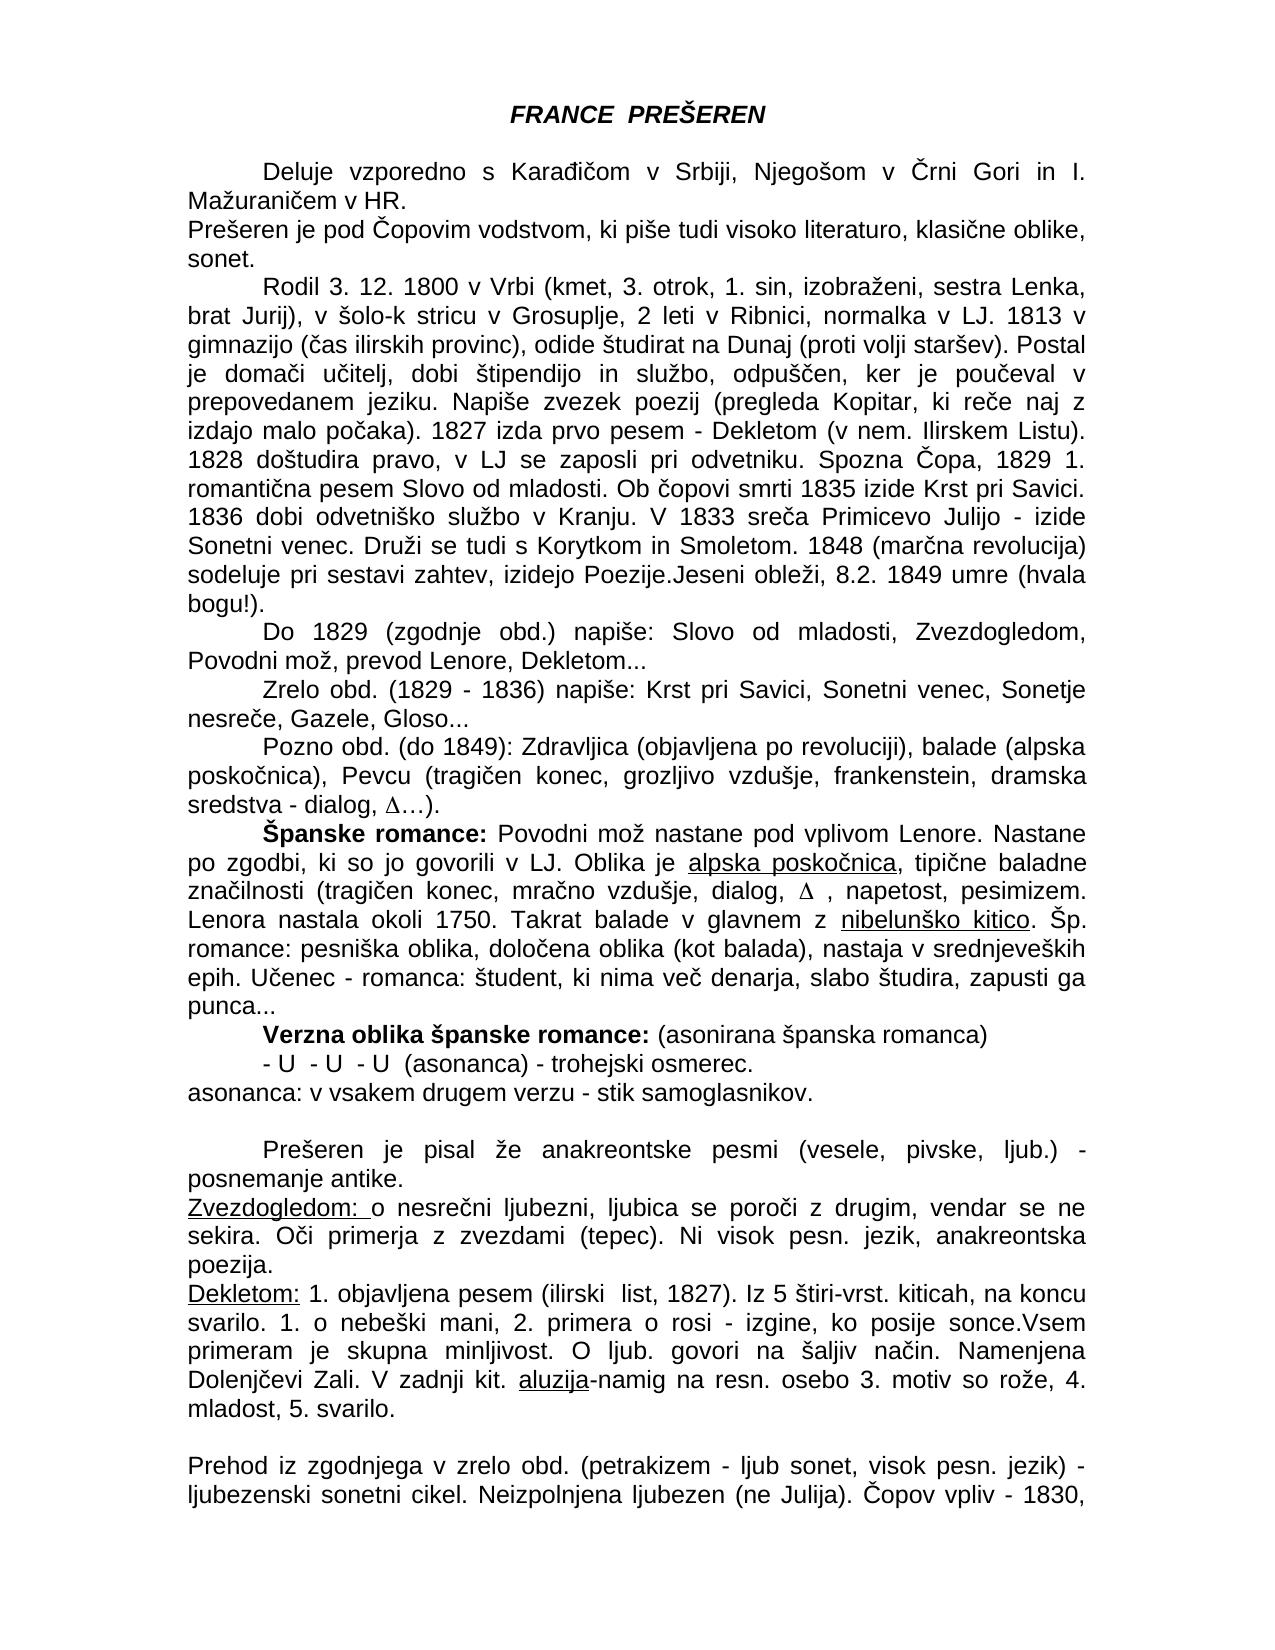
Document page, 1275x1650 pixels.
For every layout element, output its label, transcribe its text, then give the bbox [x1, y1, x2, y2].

text Deluje vzporedno s Karađičom v Srbiji, Njegošom v Črni Gori in I. Mažuraničem v HR. [187, 157, 1087, 215]
text Zvezdogledom: o nesrečni ljubezni, ljubica se poroči z drugim, vendar se ne sekira. Oči primerja z zvezdami (tepec). Ni visok pesn. jezik, anakreontska poezija. [187, 1193, 1087, 1279]
text Do 1829 (zgodnje obd.) napiše: Slovo od mladosti, Zvezdogledom, Povodni mož, prevod Lenore, Dekletom... [187, 617, 1087, 675]
text Pozno obd. (do 1849): Zdravljica (objavljena po revoluciji), balade (alpska poskočnica), Pevcu (tragičen konec, grozljivo vzdušje, frankenstein, dramska sredstva - dialog, …). [187, 732, 1087, 819]
text FRANCE PREŠEREN [187, 100, 1087, 129]
text Rodil 3. 12. 1800 v Vrbi (kmet, 3. otrok, 1. sin, izobraženi, sestra Lenka, brat Jurij), v šolo-k stricu v Grosuplje, 2 leti v Ribnici, normalka v LJ. 1813 v gimnazijo (čas ilirskih provinc), odide študirat na Dunaj (proti volji staršev). Postal je domači učitelj, dobi štipendijo in službo, odpuščen, ker je poučeval v prepovedanem jeziku. Napiše zvezek poezij (pregleda Kopitar, ki reče naj z izdajo malo počaka). 1827 izda prvo pesem - Dekletom (v nem. Ilirskem Listu). 1828 doštudira pravo, v LJ se zaposli pri odvetniku. Spozna Čopa, 1829 1. romantična pesem Slovo od mladosti. Ob čopovi smrti 1835 izide Krst pri Savici. 1836 dobi odvetniško službo v Kranju. V 1833 sreča Primicevo Julijo - izide Sonetni venec. Druži se tudi s Korytkom in Smoletom. 1848 (marčna revolucija) sodeluje pri sestavi zahtev, izidejo Poezije.Jeseni obleži, 8.2. 1849 umre (hvala bogu!). [187, 272, 1087, 617]
text - U - U - U (asonanca) - trohejski osmerec. [187, 1049, 1087, 1078]
text Prehod iz zgodnjega v zrelo obd. (petrakizem - ljub sonet, visok pesn. jezik) - ljubezenski sonetni cikel. Neizpolnjena ljubezen (ne Julija). Čopov vpliv - 1830, [187, 1451, 1087, 1509]
text Prešeren je pod Čopovim vodstvom, ki piše tudi visoko literaturo, klasične oblike, sonet. [187, 215, 1087, 272]
text Prešeren je pisal že anakreontske pesmi (vesele, pivske, ljub.) - posnemanje antike. [187, 1135, 1087, 1193]
text Dekletom: 1. objavljena pesem (ilirski list, 1827). Iz 5 štiri-vrst. kiticah, na koncu svarilo. 1. o nebeški mani, 2. primera o rosi - izgine, ko posije sonce.Vsem primeram je skupna minljivost. O ljub. govori na šaljiv način. Namenjena Dolenjčevi Zali. V zadnji kit. aluzija-namig na resn. osebo 3. motiv so rože, 4. mladost, 5. svarilo. [187, 1279, 1087, 1423]
text asonanca: v vsakem drugem verzu - stik samoglasnikov. [187, 1078, 1087, 1106]
text Španske romance: Povodni mož nastane pod vplivom Lenore. Nastane po zgodbi, ki so jo govorili v LJ. Oblika je alpska poskočnica, tipične baladne značilnosti (tragičen konec, mračno vzdušje, dialog, , napetost, pesimizem. Lenora nastala okoli 1750. Takrat balade v glavnem z nibelunško kitico. Šp. romance: pesniška oblika, določena oblika (kot balada), nastaja v srednjeveških epih. Učenec - romanca: študent, ki nima več denarja, slabo študira, zapusti ga punca... [187, 819, 1087, 1020]
text Zrelo obd. (1829 - 1836) napiše: Krst pri Savici, Sonetni venec, Sonetje nesreče, Gazele, Gloso... [187, 675, 1087, 732]
text Verzna oblika španske romance: (asonirana španska romanca) [187, 1020, 1087, 1049]
